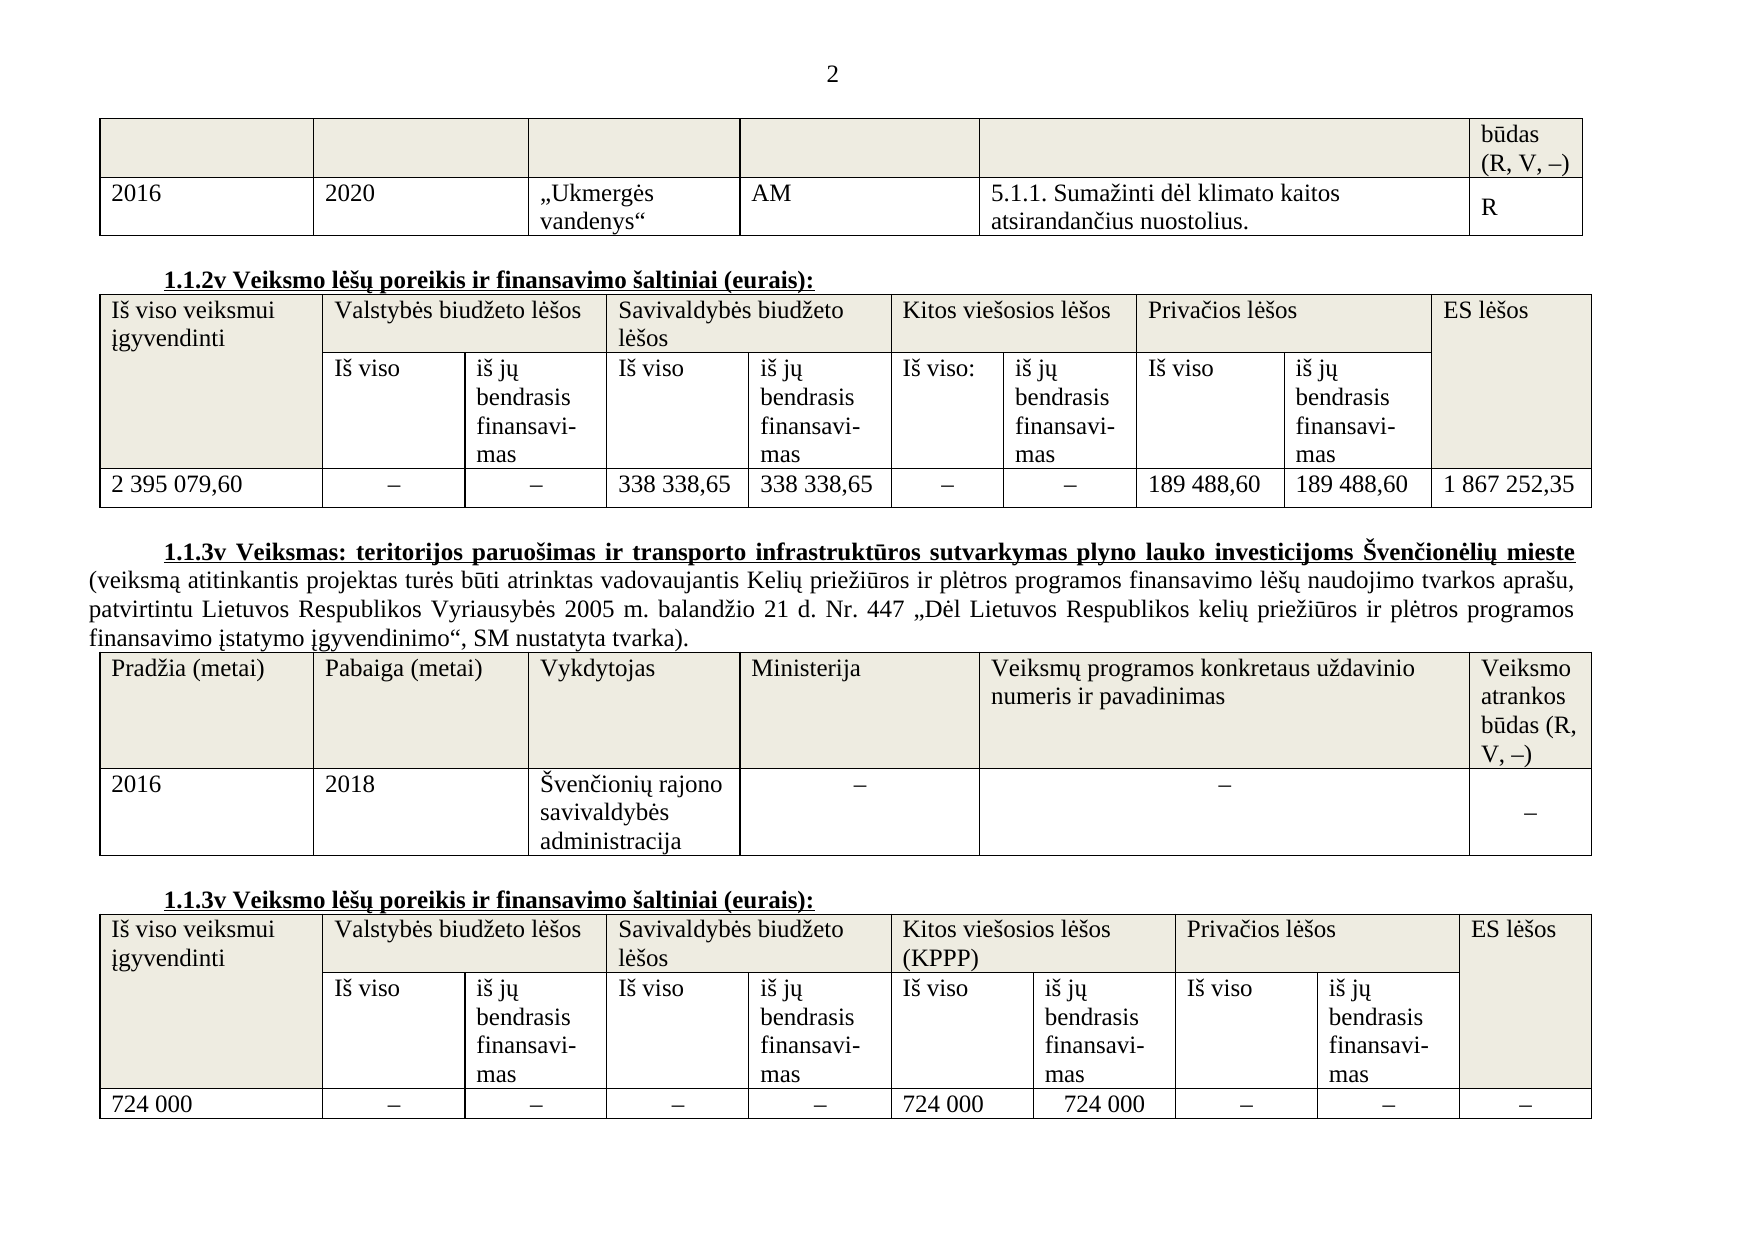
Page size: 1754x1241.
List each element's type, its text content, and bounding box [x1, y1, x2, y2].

table_header Kitos viešosios lėšos (KPPP) [892, 915, 1175, 972]
table_cell 338 338,65 [749, 469, 891, 507]
table_cell – [741, 769, 979, 855]
table_header Ministerija [741, 653, 979, 768]
table_header Pabaiga (metai) [314, 653, 528, 768]
table_header Kitos viešosios lėšos [892, 295, 1136, 352]
text 1.1.3v Veiksmo lėšų poreikis ir finansavimo šaltiniai (eurais): [89, 885, 1577, 913]
table_header [741, 119, 979, 177]
table_header būdas (R, V, –) [1470, 119, 1582, 177]
table_cell „Ukmergės vandenys“ [529, 178, 739, 235]
table_cell 189 488,60 [1285, 469, 1431, 507]
table_cell – [323, 469, 464, 507]
table_cell Iš viso [892, 973, 1033, 1088]
table_cell 2018 [314, 769, 528, 855]
text 1.1.3v Veiksmas: teritorijos paruošimas ir transporto infrastruktūros sutvarkymas plyno lauko investicijoms Švenčionėlių mieste (veiksmą atitinkantis projektas turės būti atrinktas vadovaujantis Kelių priežiūros ir plėtros programos finansavimo lėšų naudojimo tvarkos aprašu, patvirtintu Lietuvos Respublikos Vyriausybės 2005 m. balandžio 21 d. Nr. 447 „Dėl Lietuvos Respublikos kelių priežiūros ir plėtros programos finansavimo įstatymo įgyvendinimo“, SM nustatyta tvarka). [89, 537, 1577, 652]
table_cell R [1470, 178, 1582, 235]
table_cell iš jų bendrasis finansavi- mas [1285, 353, 1431, 468]
table_cell – [1004, 469, 1136, 507]
table_cell AM [741, 178, 979, 235]
table_cell Iš viso [323, 353, 464, 468]
table_cell 724 000 [101, 1089, 322, 1118]
table_header Veiksmo atrankos būdas (R, V, –) [1470, 653, 1591, 768]
table_header Valstybės biudžeto lėšos [323, 915, 606, 972]
table_cell iš jų bendrasis finansavi- mas [1034, 973, 1175, 1088]
table_cell Iš viso: [892, 353, 1003, 468]
table_header Valstybės biudžeto lėšos [323, 295, 606, 352]
table_cell 724 000 [1034, 1089, 1175, 1118]
table_header [314, 119, 528, 177]
table_cell 2020 [314, 178, 528, 235]
table_cell – [749, 1089, 891, 1118]
table_cell Iš viso [1176, 973, 1317, 1088]
table_header ES lėšos [1432, 295, 1591, 468]
table_cell 2 395 079,60 [101, 469, 322, 507]
table_header Iš viso veiksmui įgyvendinti [101, 295, 322, 468]
table_cell 338 338,65 [607, 469, 748, 507]
table_header Iš viso veiksmui įgyvendinti [101, 915, 322, 1088]
table_cell Švenčionių rajono savivaldybės administracija [529, 769, 739, 855]
text 1.1.2v Veiksmo lėšų poreikis ir finansavimo šaltiniai (eurais): [89, 265, 1577, 294]
table_cell iš jų bendrasis finansavi- mas [1318, 973, 1459, 1088]
table_cell – [607, 1089, 748, 1118]
table_header Privačios lėšos [1176, 915, 1459, 972]
table_cell – [1470, 769, 1591, 855]
table_cell – [980, 769, 1469, 855]
table_cell 2016 [101, 769, 313, 855]
table_cell Iš viso [607, 973, 748, 1088]
table_cell 2016 [101, 178, 313, 235]
table_cell 1 867 252,35 [1432, 469, 1591, 507]
table_cell – [1460, 1089, 1591, 1118]
table_header Veiksmų programos konkretaus uždavinio numeris ir pavadinimas [980, 653, 1469, 768]
table_header [980, 119, 1469, 177]
table_cell iš jų bendrasis finansavi- mas [466, 973, 606, 1088]
table_header Privačios lėšos [1137, 295, 1431, 352]
table_cell Iš viso [607, 353, 748, 468]
table_cell iš jų bendrasis finansavi- mas [466, 353, 606, 468]
table_cell – [466, 469, 606, 507]
table_cell Iš viso [1137, 353, 1284, 468]
table_header Pradžia (metai) [101, 653, 313, 768]
table_cell 189 488,60 [1137, 469, 1284, 507]
table_cell – [892, 469, 1003, 507]
table_cell – [1176, 1089, 1317, 1118]
table_cell 724 000 [892, 1089, 1033, 1118]
table_header Savivaldybės biudžeto lėšos [607, 915, 891, 972]
table_header ES lėšos [1460, 915, 1591, 1088]
table_header Savivaldybės biudžeto lėšos [607, 295, 891, 352]
table_cell – [323, 1089, 464, 1118]
table_cell iš jų bendrasis finansavi- mas [749, 353, 891, 468]
table_cell 5.1.1. Sumažinti dėl klimato kaitos atsirandančius nuostolius. [980, 178, 1469, 235]
table_cell Iš viso [323, 973, 464, 1088]
table_cell iš jų bendrasis finansavi- mas [749, 973, 891, 1088]
table_header [101, 119, 313, 177]
table_cell – [1318, 1089, 1459, 1118]
table_header [529, 119, 739, 177]
table_cell – [466, 1089, 606, 1118]
table_cell iš jų bendrasis finansavi- mas [1004, 353, 1136, 468]
table_header Vykdytojas [529, 653, 739, 768]
